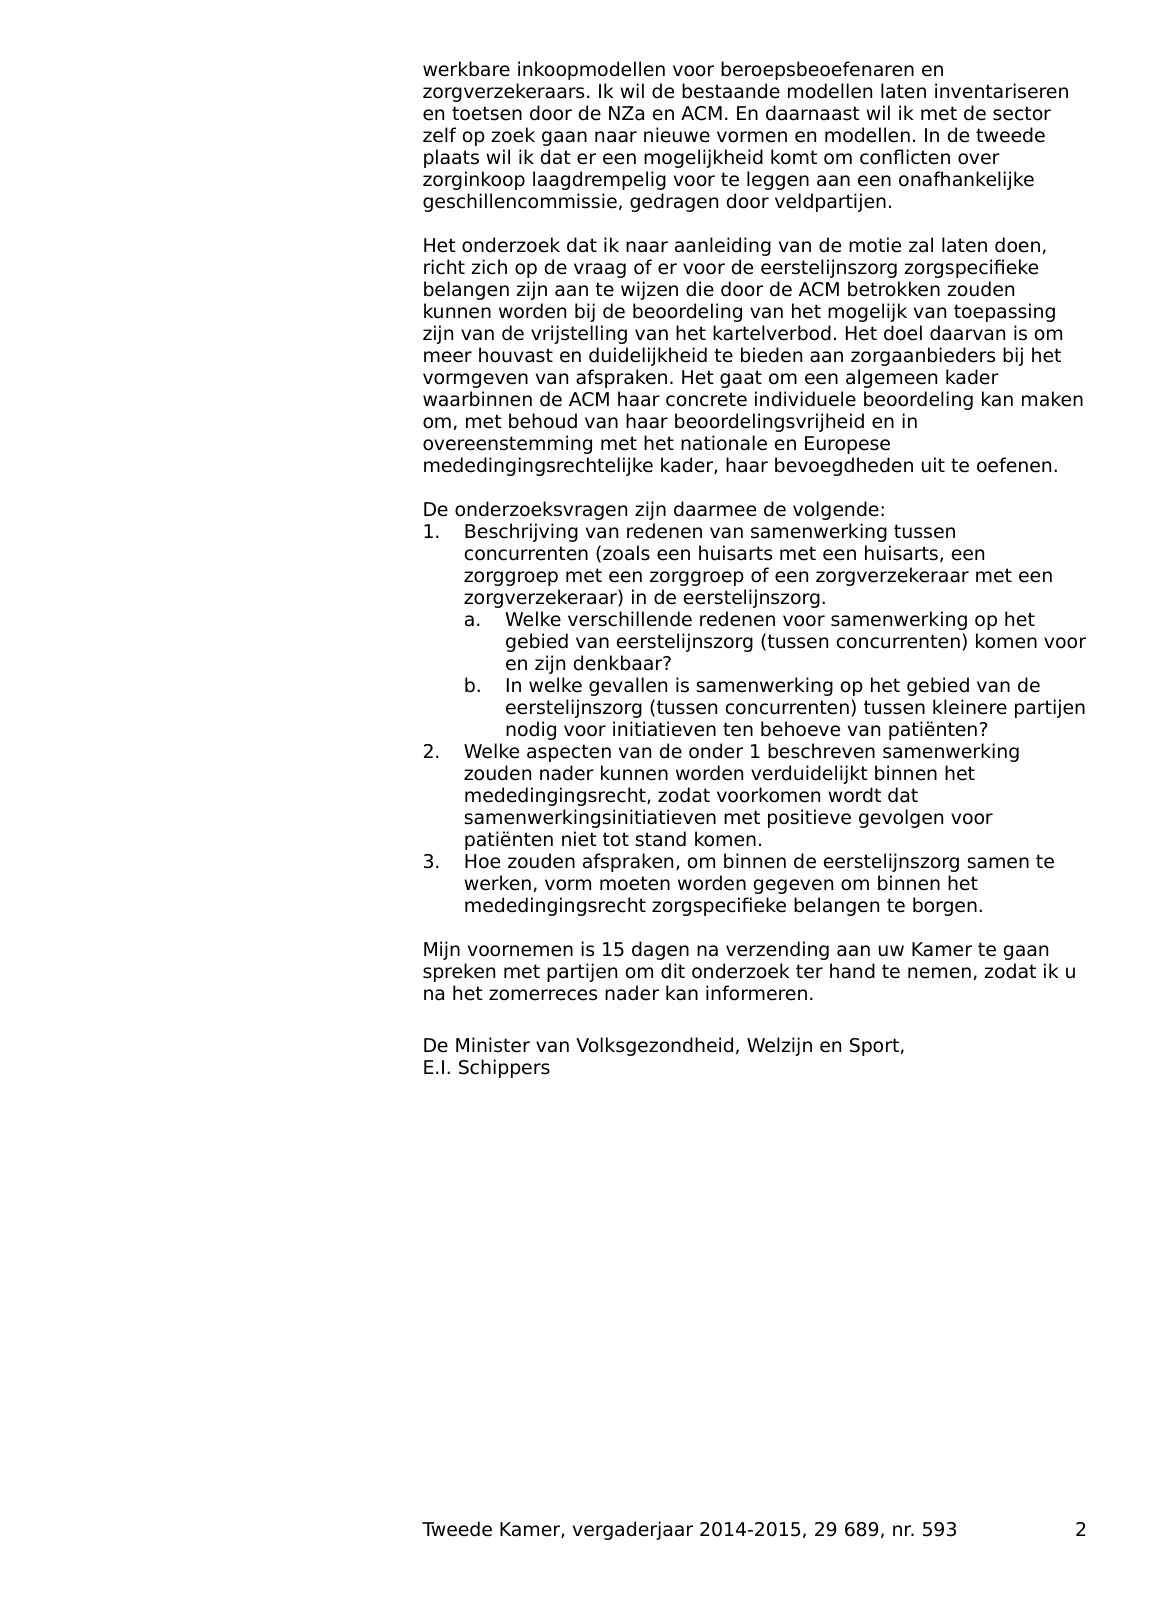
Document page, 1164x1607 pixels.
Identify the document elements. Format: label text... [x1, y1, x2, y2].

text 3. Hoe zouden afspraken, om binnen de eerstelijnszorg samen te werken, vorm moeten worden gegeven om binnen het mededingingsrecht zorgspecifieke belangen te borgen. [422, 851, 1087, 917]
text 1. Beschrijving van redenen van samenwerking tussen concurrenten (zoals een huisarts met een huisarts, een zorggroep met een zorggroep of een zorgverzekeraar met een zorgverzekeraar) in de eerstelijnszorg. [422, 521, 1087, 609]
text De onderzoeksvragen zijn daarmee de volgende: [422, 499, 1087, 521]
text b. In welke gevallen is samenwerking op het gebied van de eerstelijnszorg (tussen concurrenten) tussen kleinere partijen nodig voor initiatieven ten behoeve van patiënten? [464, 675, 1087, 741]
text Mijn voornemen is 15 dagen na verzending aan uw Kamer te gaan spreken met partijen om dit onderzoek ter hand te nemen, zodat ik u na het zomerreces nader kan informeren. [422, 939, 1087, 1005]
text De Minister van Volksgezondheid, Welzijn en Sport, E.I. Schippers [422, 1035, 1087, 1079]
text werkbare inkoopmodellen voor beroepsbeoefenaren en zorgverzekeraars. Ik wil de bestaande modellen laten inventariseren en toetsen door de NZa en ACM. En daarnaast wil ik met de sector zelf op zoek gaan naar nieuwe vormen en modellen. In de tweede plaats wil ik dat er een mogelijkheid komt om conflicten over zorginkoop laagdrempelig voor te leggen aan een onafhankelijke geschillencommissie, gedragen door veldpartijen. [422, 59, 1087, 213]
text 2. Welke aspecten van de onder 1 beschreven samenwerking zouden nader kunnen worden verduidelijkt binnen het mededingingsrecht, zodat voorkomen wordt dat samenwerkingsinitiatieven met positieve gevolgen voor patiënten niet tot stand komen. [422, 741, 1087, 851]
text a. Welke verschillende redenen voor samenwerking op het gebied van eerstelijnszorg (tussen concurrenten) komen voor en zijn denkbaar? [464, 609, 1087, 675]
text Het onderzoek dat ik naar aanleiding van de motie zal laten doen, richt zich op de vraag of er voor de eerstelijnszorg zorgspecifieke belangen zijn aan te wijzen die door de ACM betrokken zouden kunnen worden bij de beoordeling van het mogelijk van toepassing zijn van de vrijstelling van het kartelverbod. Het doel daarvan is om meer houvast en duidelijkheid te bieden aan zorgaanbieders bij het vormgeven van afspraken. Het gaat om een algemeen kader waarbinnen de ACM haar concrete individuele beoordeling kan maken om, met behoud van haar beoordelingsvrijheid en in overeenstemming met het nationale en Europese mededingingsrechtelijke kader, haar bevoegdheden uit te oefenen. [422, 235, 1087, 477]
